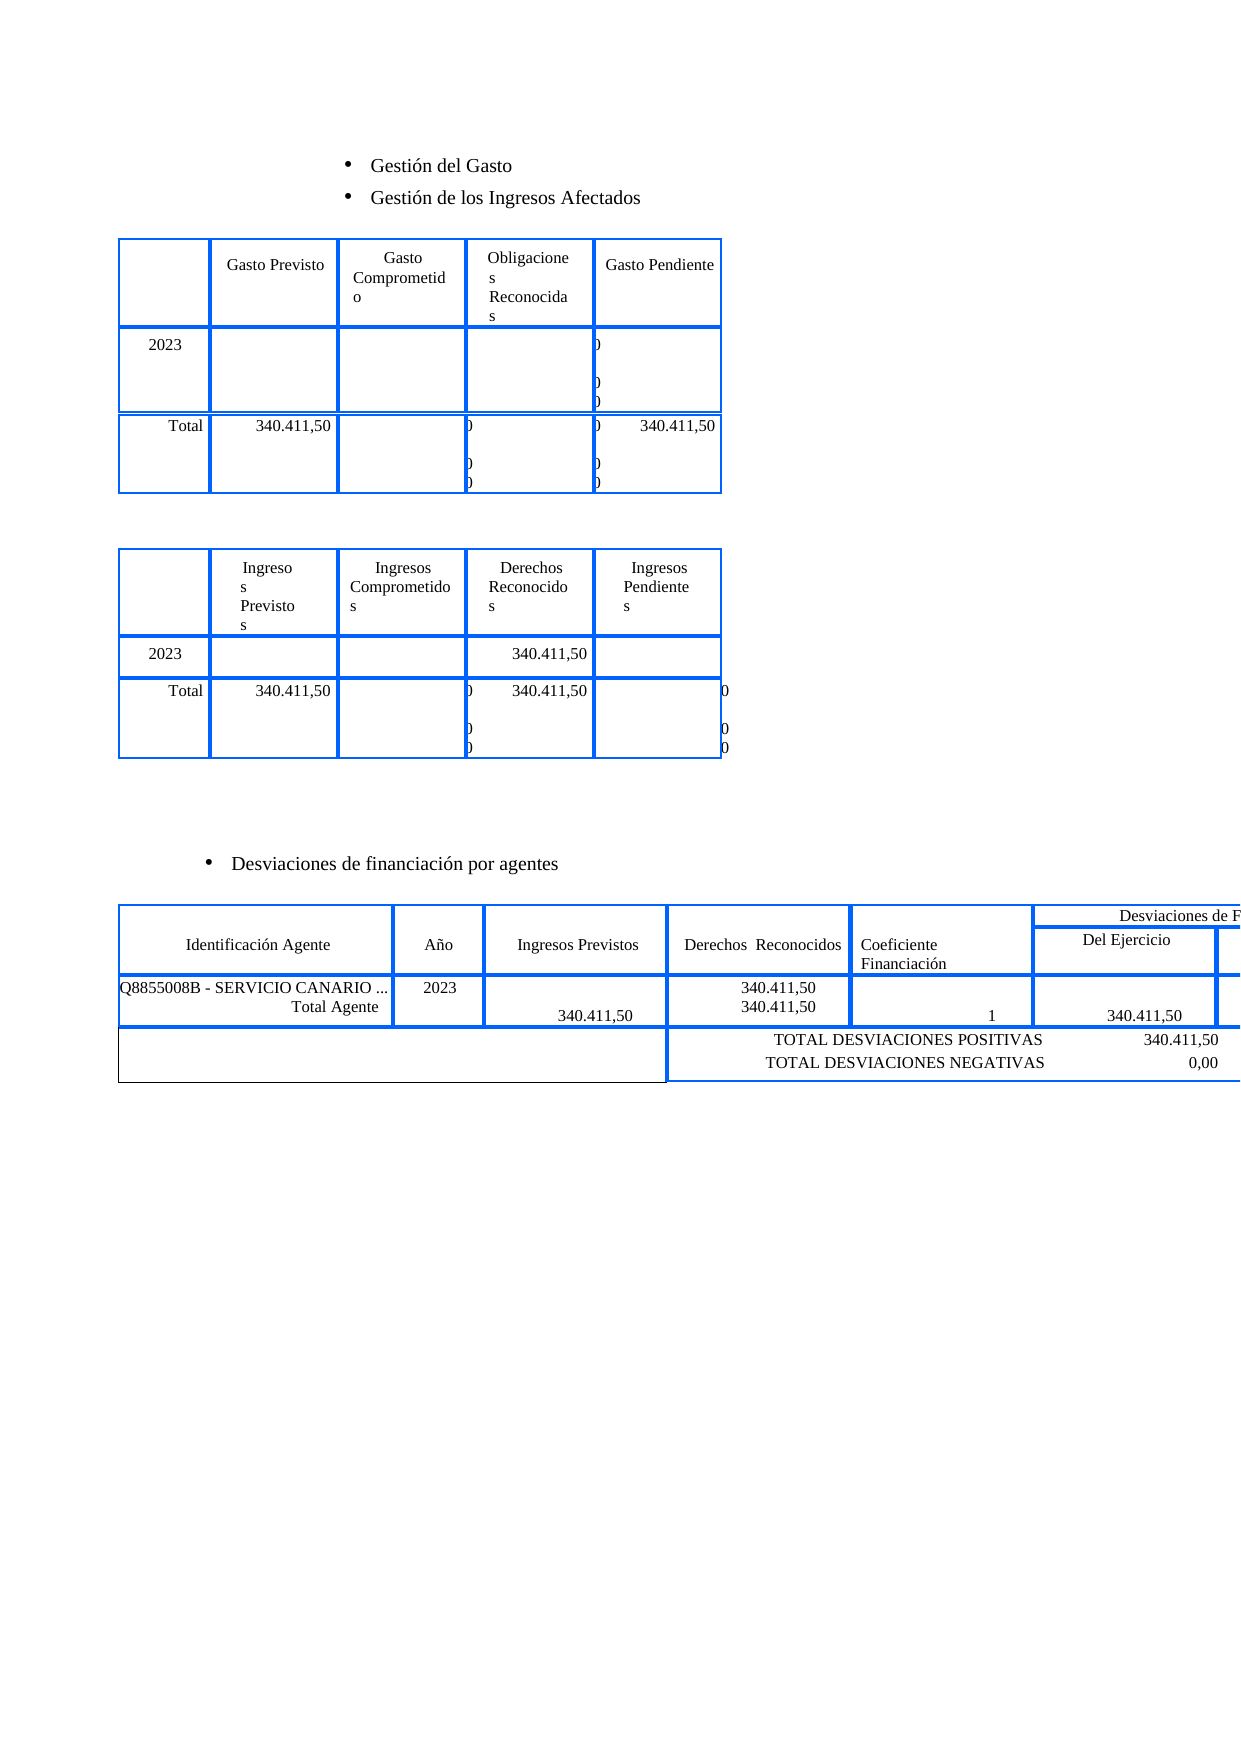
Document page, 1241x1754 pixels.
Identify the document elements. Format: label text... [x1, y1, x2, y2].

table_cell 340.411,50 [468, 638, 592, 676]
table_cell 340.411,50 [486, 977, 665, 1025]
table_cell 340.411,50 [1219, 977, 1240, 1025]
table_cell 340.411,50 [468, 680, 592, 757]
table_header Ingresos Previstos [212, 550, 336, 634]
table_header Ingresos Pendientes [596, 550, 720, 634]
table_cell [340, 329, 464, 411]
table_cell 340.411,50 340.411,50 [669, 977, 848, 1025]
list Gestión del Gasto [344, 154, 1122, 178]
table_cell 340.411,50 [596, 416, 720, 492]
table_cell [596, 329, 720, 411]
table_cell Del Ejercicio [1035, 929, 1214, 973]
table_header Coeficiente Financiación [853, 906, 1031, 973]
table_cell 0,00 [468, 416, 592, 492]
table_header Derechos Reconocidos [669, 906, 848, 973]
table_cell 1 [853, 977, 1031, 1025]
table_cell 2023 [395, 977, 482, 1025]
table_header Gasto Previsto [212, 240, 336, 325]
table_header Año [120, 240, 208, 325]
table_header Obligaciones Reconocidas [468, 240, 592, 325]
list Desviaciones de financiación por agentes [205, 852, 1122, 876]
table_header Año [120, 550, 208, 634]
table_header Identificación Agente [120, 906, 391, 973]
table_cell 340.411,50 [212, 416, 336, 492]
table_cell 0,00 [340, 416, 464, 492]
table_cell 0,00 [340, 680, 464, 757]
table_cell 0,00 [596, 680, 720, 757]
table_header Gasto Pendiente [596, 240, 720, 325]
table_cell Total [120, 416, 208, 492]
table_header Ingresos Previstos [486, 906, 665, 973]
table_cell [119, 1029, 665, 1082]
table_cell [212, 638, 336, 676]
table_cell 340.411,50 [212, 680, 336, 757]
table_header Desviaciones de Financiación [1035, 906, 1240, 925]
table_cell 2023 [120, 329, 208, 411]
table_cell Q8855008B - SERVICIO CANARIO ... Total Agente [120, 977, 391, 1025]
table_cell Acumuladas [1219, 929, 1240, 973]
list Gestión de los Ingresos Afectados [344, 186, 1122, 209]
table_cell 340.411,50 [1035, 977, 1214, 1025]
table_header Derechos Reconocidos [468, 550, 592, 634]
table_cell Total [120, 680, 208, 757]
table_cell [340, 638, 464, 676]
table_cell 0,00 [468, 329, 592, 411]
table_cell 2023 [120, 638, 208, 676]
table_header Ingresos Comprometidos [340, 550, 464, 634]
table_header Gasto Comprometido [340, 240, 464, 325]
table_header Año [395, 906, 482, 973]
table_cell [212, 329, 336, 411]
table_cell TOTAL DESVIACIONES POSITIVAS 340.411,50 340.411,50 TOTAL DESVIACIONES NEGATIVAS 0,00 0,00 [669, 1029, 1240, 1080]
table_cell [596, 638, 720, 676]
